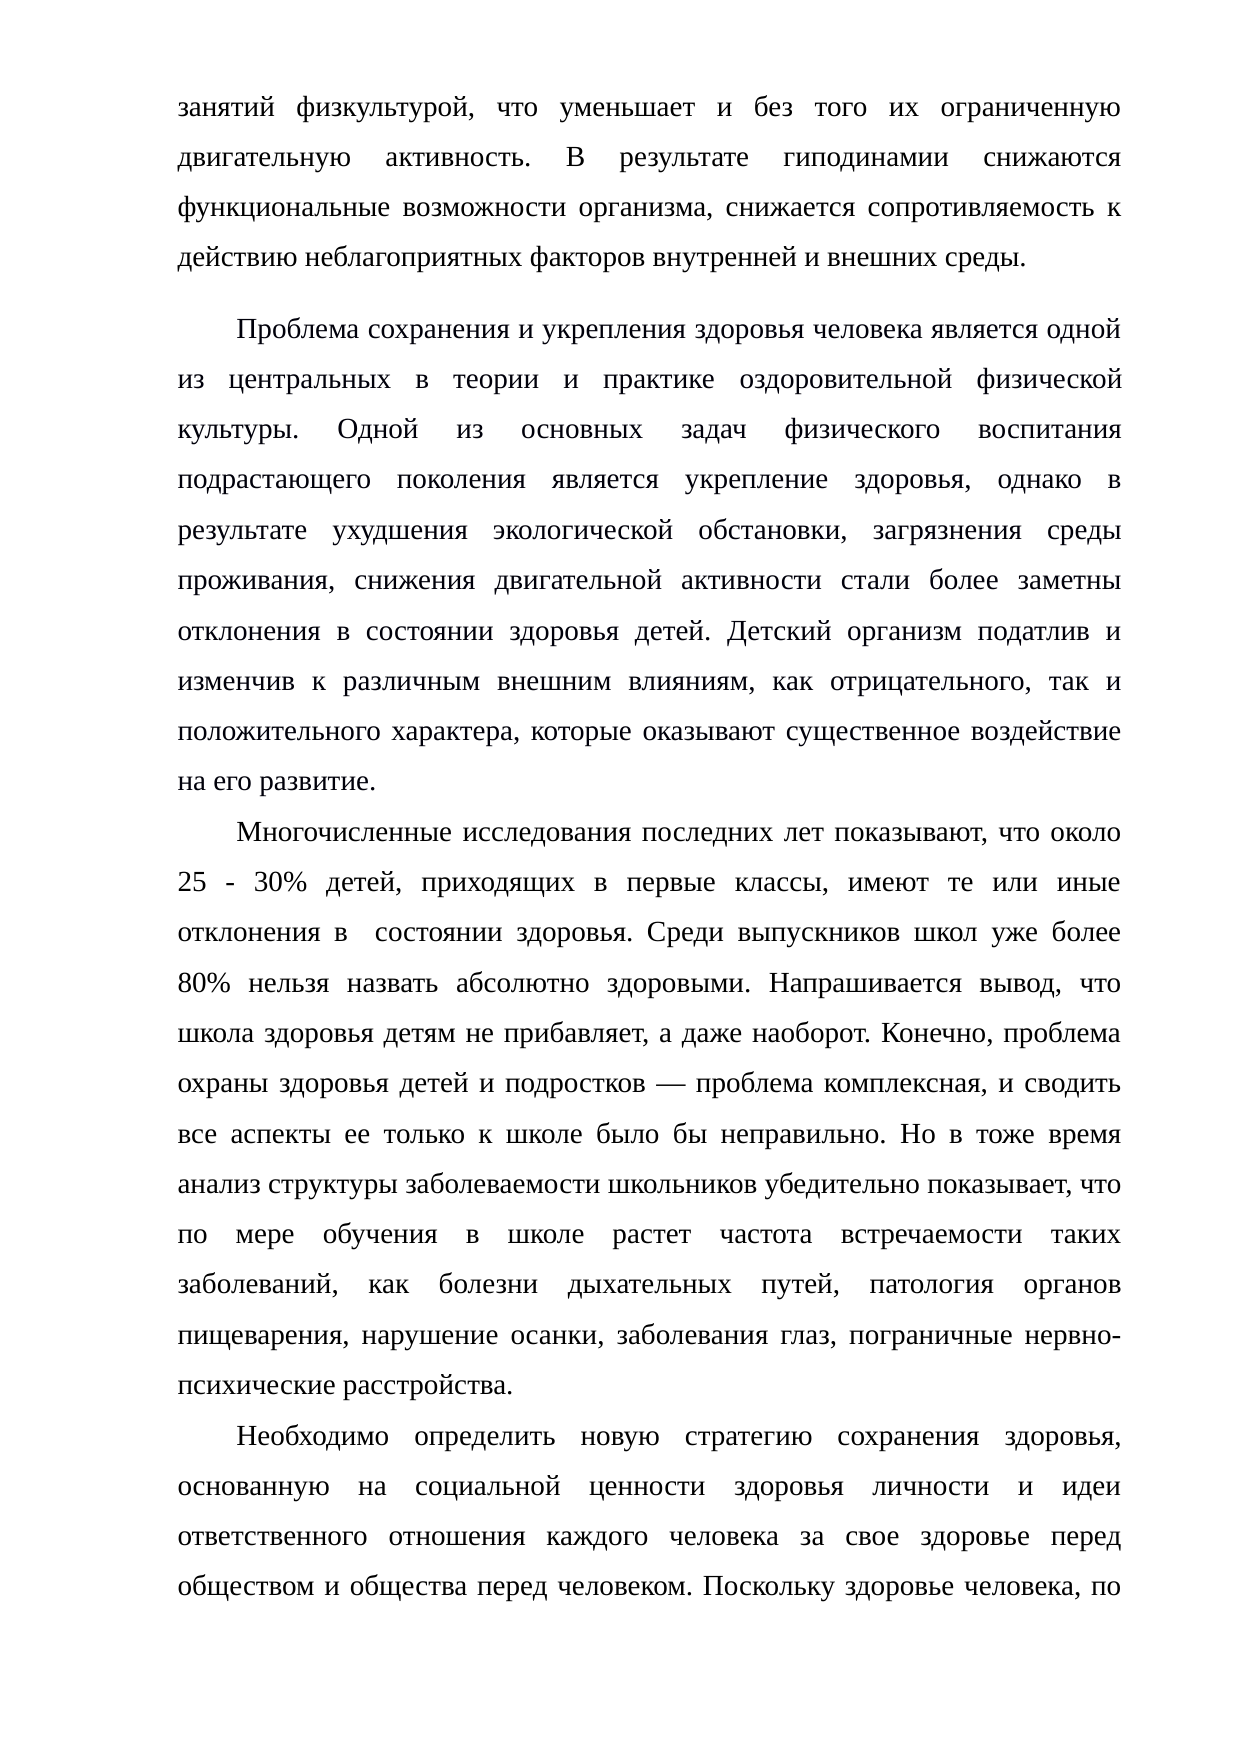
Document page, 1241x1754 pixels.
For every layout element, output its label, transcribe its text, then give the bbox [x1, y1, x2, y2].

text Необходимо определить новую стратегию сохранения здоровья, основанную на социальной ценности здоровья личности и идеи ответственного отношения каждого человека за свое здоровье перед обществом и общества перед человеком. Поскольку здоровье человека, по [177, 1418, 1122, 1602]
text занятий физкультурой, что уменьшает и без того их ограниченную двигательную активность. В результате гиподинамии снижаются функциональные возможности организма, снижается сопротивляемость к действию неблагоприятных факторов внутренней и внешних среды. [177, 89, 1122, 273]
text Проблема сохранения и укрепления здоровья человека является одной из центральных в теории и практике оздоровительной физической культуры. Одной из основных задач физического воспитания подрастающего поколения является укрепление здоровья, однако в результате ухудшения экологической обстановки, загрязнения среды проживания, снижения двигательной активности стали более заметны отклонения в состоянии здоровья детей. Детский организм податлив и изменчив к различным внешним влияниям, как отрицательного, так и положительного характера, которые оказывают существенное воздействие на его развитие. [177, 311, 1122, 797]
text Многочисленные исследования последних лет показывают, что около 25 - 30% детей, приходящих в первые классы, имеют те или иные отклонения в состоянии здоровья. Среди выпускников школ уже более 80% нельзя назвать абсолютно здоровыми. Напрашивается вывод, что школа здоровья детям не прибавляет, а даже наоборот. Конечно, проблема охраны здоровья детей и подростков — проблема комплексная, и сводить все аспекты ее только к школе было бы неправильно. Но в тоже время анализ структуры заболеваемости школьников убедительно показывает, что по мере обучения в школе растет частота встречаемости таких заболеваний, как болезни дыхательных путей, патология органов пищеварения, нарушение осанки, заболевания глаз, пограничные нервно-психические расстройства. [177, 814, 1122, 1401]
